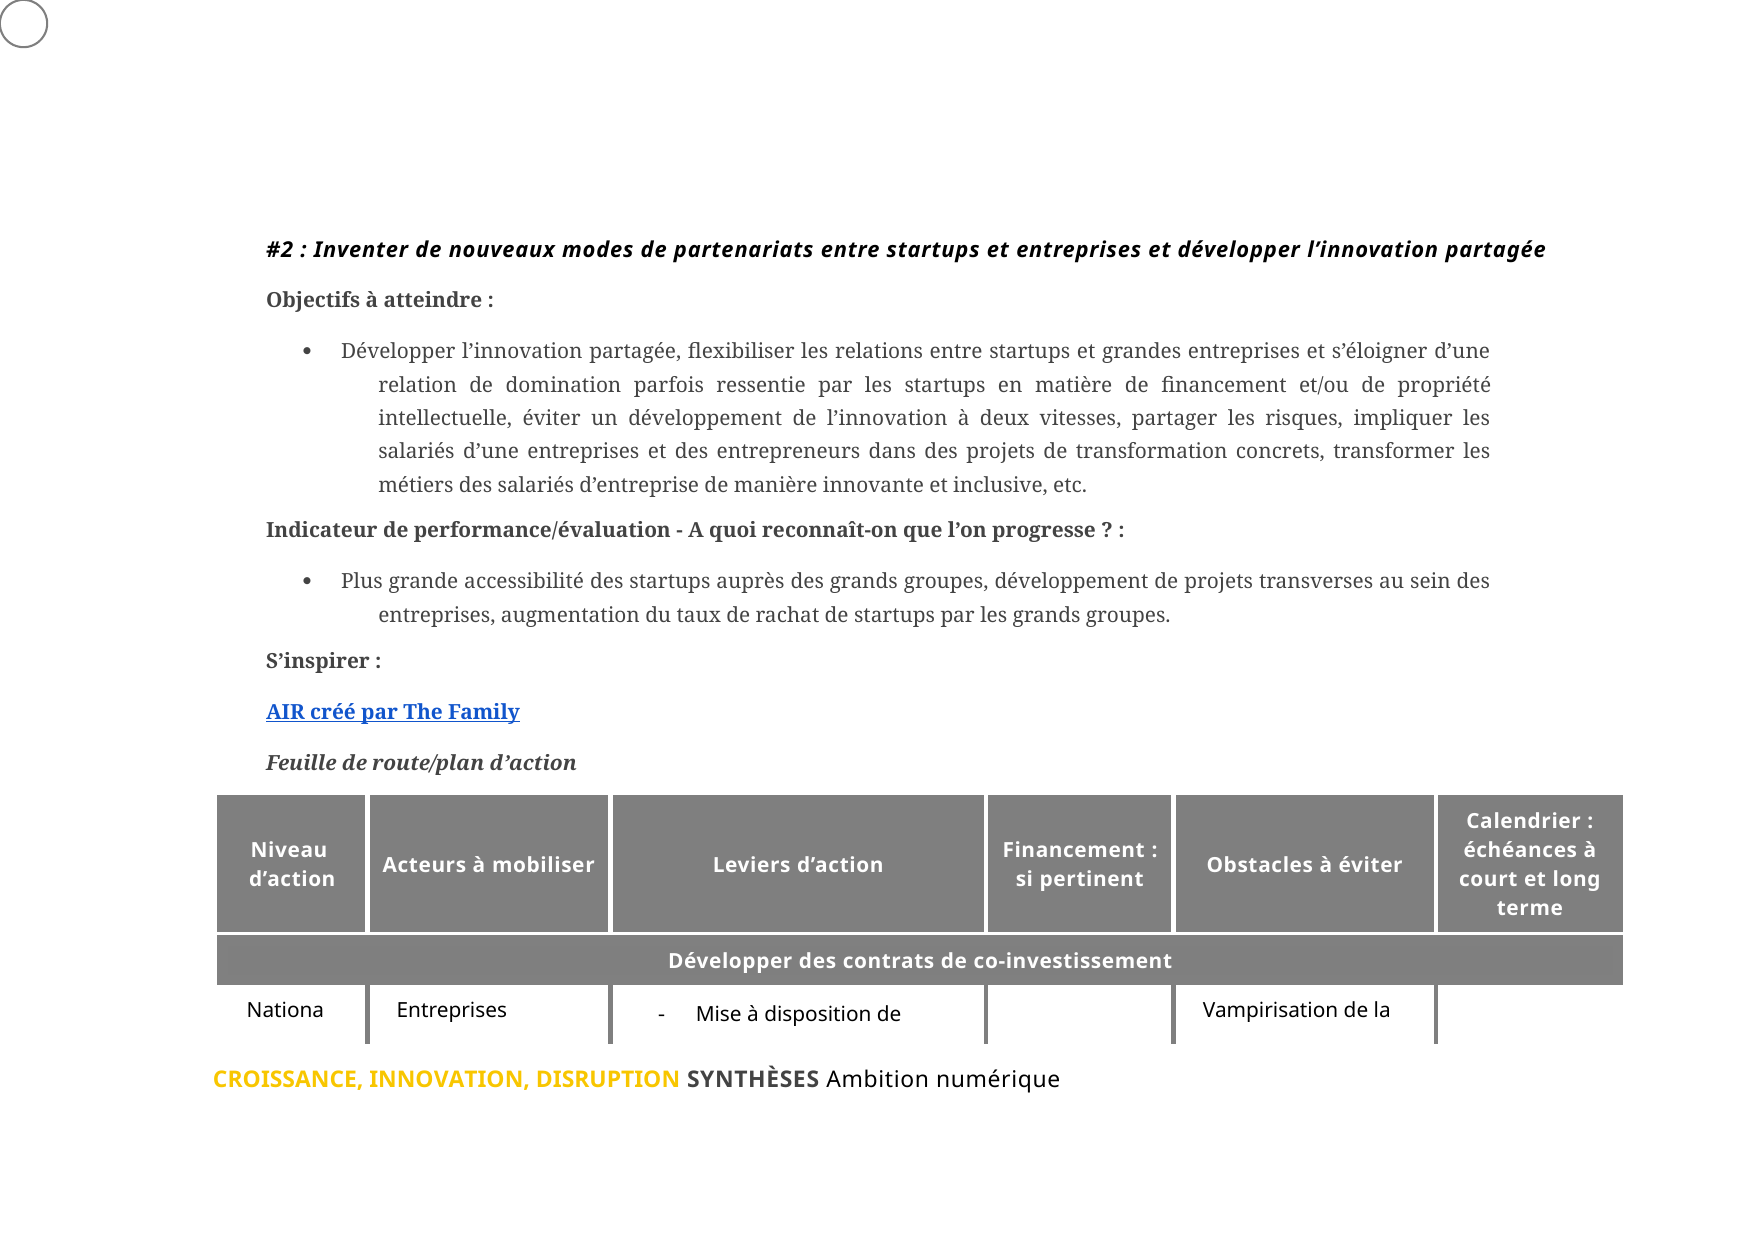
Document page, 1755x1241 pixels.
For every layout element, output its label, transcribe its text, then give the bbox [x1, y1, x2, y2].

text Feuille de route/plan d’action [266, 743, 1492, 777]
table_cell [1438, 985, 1623, 1044]
table_cell Développer des contrats de co-investissement [217, 935, 1623, 985]
text S’inspirer : [266, 641, 1492, 675]
text Indicateur de performance/évaluation - A quoi reconnaît-on que l’on progresse ? : [266, 511, 1492, 544]
list Plus grande accessibilité des startups auprès des grands groupes, développement de projets transverses au sein des entreprises, augmentation du taux de rachat de startups par les grands groupes. [303, 562, 1492, 629]
table_cell Vampirisation de la [1176, 985, 1434, 1044]
text #2 : Inventer de nouveaux modes de partenariats entre startups et entreprises et développer l’innovation partagée [266, 234, 1551, 264]
table_header Obstacles à éviter [1176, 795, 1434, 932]
table_cell Mise à disposition de [613, 985, 984, 1044]
table_header Leviers d’action [613, 795, 984, 932]
table_header Acteurs à mobiliser [370, 795, 608, 932]
table_header Financement : si pertinent [988, 795, 1171, 932]
table_cell Nationa [217, 985, 365, 1044]
table_header Calendrier : échéances à court et long terme [1438, 795, 1623, 932]
table_cell Entreprises [370, 985, 608, 1044]
text Objectifs à atteindre : [266, 281, 1492, 314]
table_cell [988, 985, 1171, 1044]
list Développer l’innovation partagée, flexibiliser les relations entre startups et grandes entreprises et s’éloigner d’une relation de domination parfois ressentie par les startups en matière de financement et/ou de propriété intellectuelle, éviter un développement de l’innovation à deux vitesses, partager les risques, impliquer les salariés d’une entreprises et des entrepreneurs dans des projets de transformation concrets, transformer les métiers des salariés d’entreprise de manière innovante et inclusive, etc. [303, 332, 1492, 499]
text AIR créé par The Family [266, 692, 1492, 726]
table_header Niveau d’action [217, 795, 365, 932]
